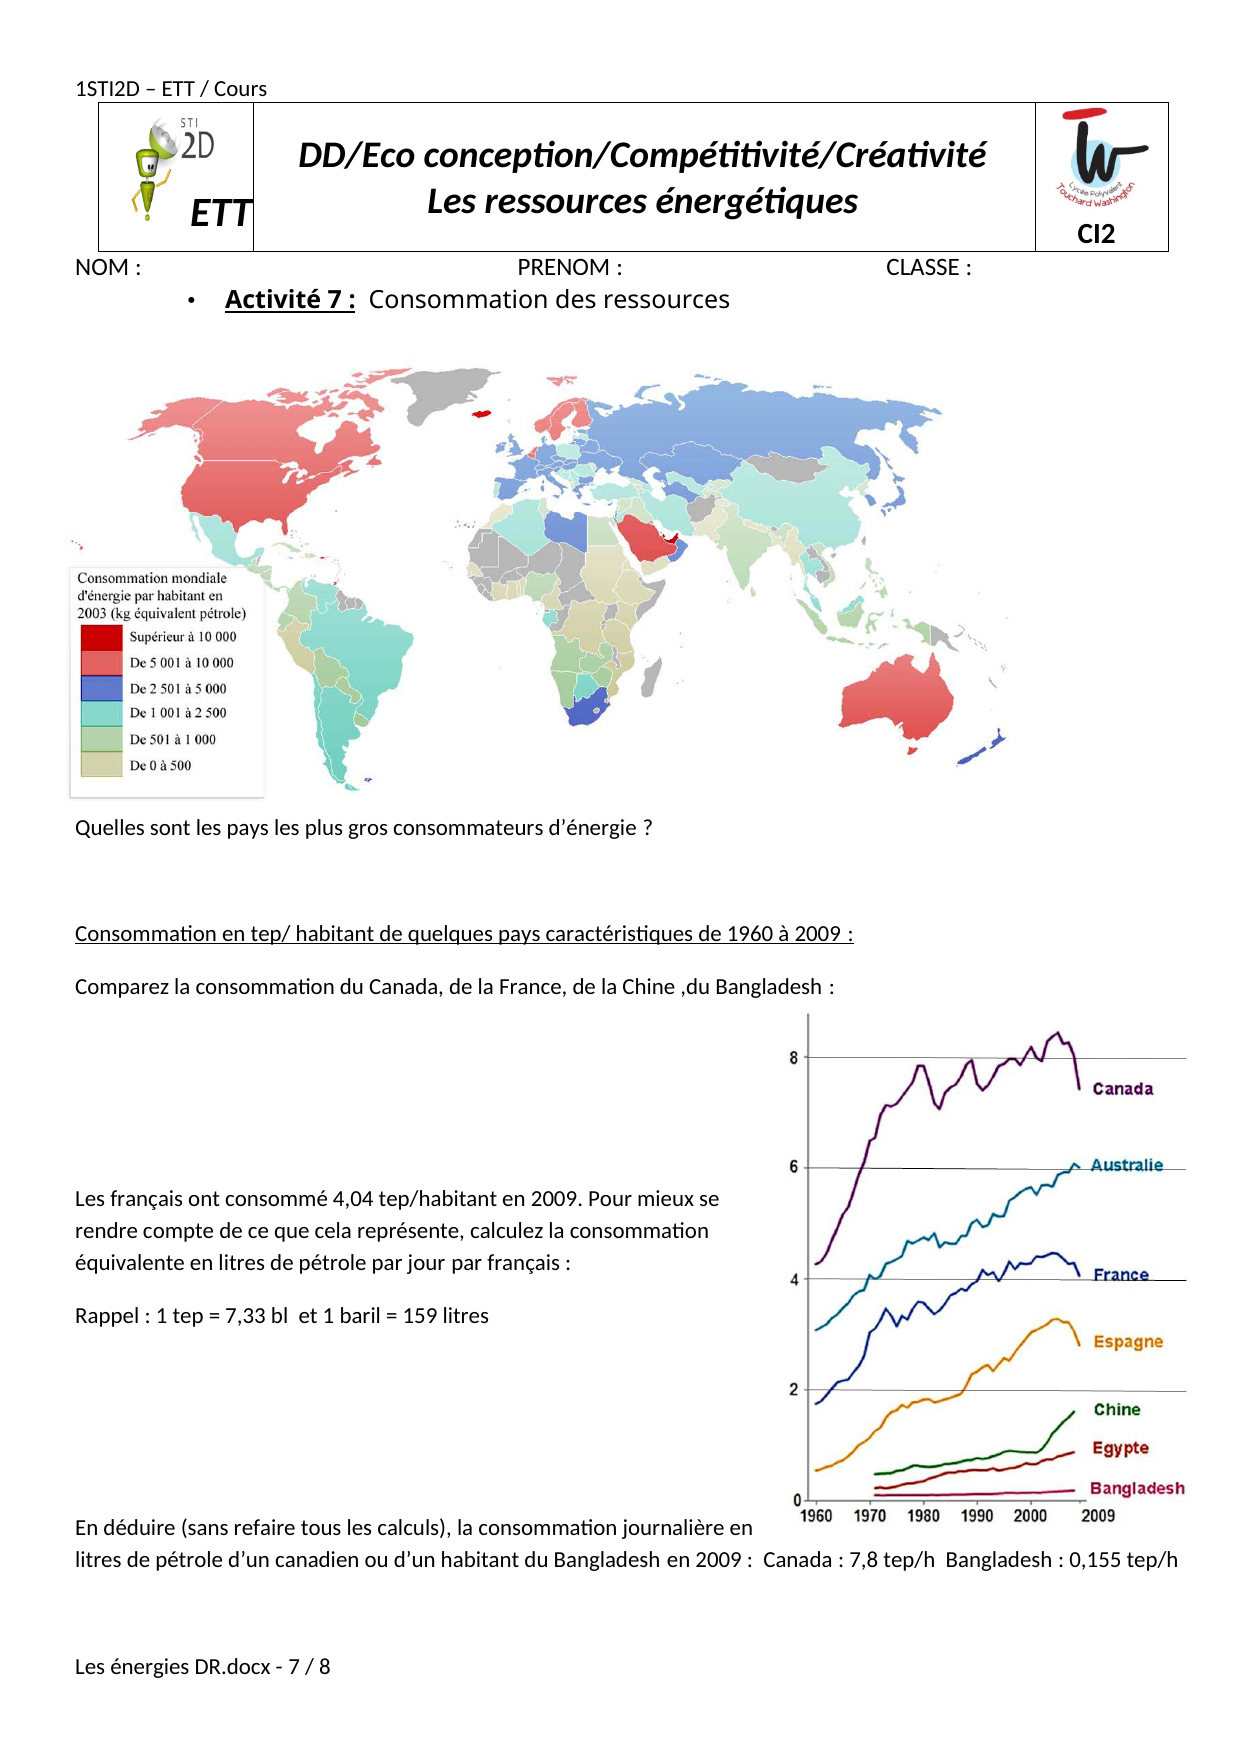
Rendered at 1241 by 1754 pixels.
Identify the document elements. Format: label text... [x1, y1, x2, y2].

picture [801, 1009, 1195, 1528]
text Les français ont consommé 4,04 tep/habitant en 2009. Pour mieux se rendre compte de ce que cela représente, calculez la consommation équivalente en litres de pétrole par jour par français : [75, 1184, 801, 1276]
text Rappel : 1 tep = 7,33 bl et 1 baril = 159 litres [75, 1301, 801, 1329]
list Activité 7 : Consommation des ressources [187, 282, 1181, 316]
picture [1052, 104, 1152, 210]
picture [132, 121, 213, 221]
table_header DD/Eco conception/Compétitivité/Créativité Les ressources énergétiques [254, 103, 1035, 251]
table_header [99, 103, 253, 251]
list NOM : PRENOM : CLASSE : [75, 252, 1181, 282]
text Consommation en tep/ habitant de quelques pays caractéristiques de 1960 à 2009 : [75, 919, 1181, 947]
text Comparez la consommation du Canada, de la France, de la Chine ,du Bangladesh : [75, 972, 1181, 1000]
text Quelles sont les pays les plus gros consommateurs d’énergie ? [75, 342, 1181, 841]
text En déduire (sans refaire tous les calculs), la consommation journalière en litres de pétrole d’un canadien ou d’un habitant du Bangladesh en 2009 : Canada : 7,8 tep/h Bangladesh : 0,155 tep/h [75, 1513, 1181, 1573]
table_header CI2 [1036, 103, 1168, 251]
picture [63, 358, 1022, 807]
